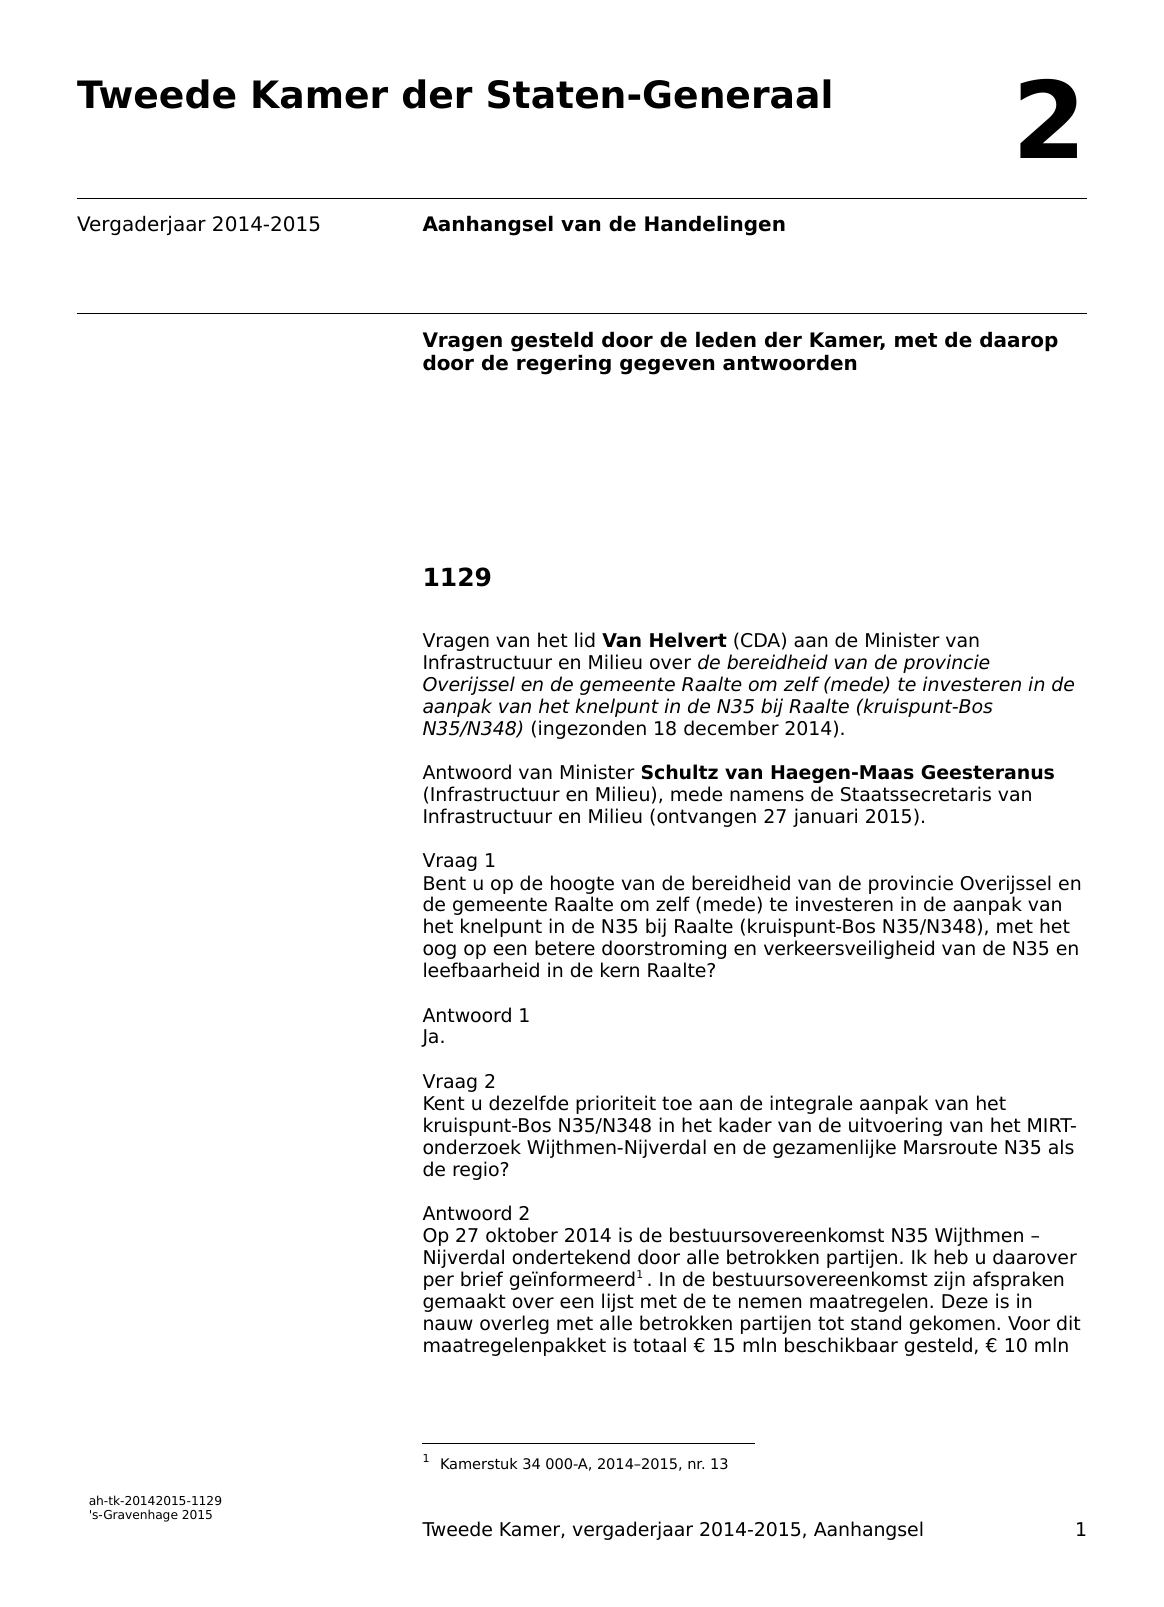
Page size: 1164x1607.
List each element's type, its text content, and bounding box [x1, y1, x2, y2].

text 1129 [422, 563, 1087, 592]
table_header Tweede Kamer der Staten-Generaal [77, 59, 886, 198]
text Vraag 2 [422, 1071, 1087, 1093]
text Antwoord 1 [422, 1004, 1087, 1026]
text 's-Gravenhage 2015 [88, 1508, 323, 1522]
table_cell [77, 314, 422, 375]
text Kent u dezelfde prioriteit toe aan de integrale aanpak van het kruispunt-Bos N35/N348 in het kader van de uitvoering van het MIRT-onderzoek Wijthmen-Nijverdal en de gezamenlijke Marsroute N35 als de regio? [422, 1093, 1087, 1181]
text Vragen van het lid Van Helvert (CDA) aan de Minister van Infrastructuur en Milieu over de bereidheid van de provincie Overijssel en de gemeente Raalte om zelf (mede) te investeren in de aanpak van het knelpunt in de N35 bij Raalte (kruispunt-Bos N35/N348) (ingezonden 18 december 2014). [422, 630, 1087, 740]
text Op 27 oktober 2014 is de bestuursovereenkomst N35 Wijthmen – Nijverdal ondertekend door alle betrokken partijen. Ik heb u daarover per brief geïnformeerd. In de bestuursovereenkomst zijn afspraken gemaakt over een lijst met de te nemen maatregelen. Deze is in nauw overleg met alle betrokken partijen tot stand gekomen. Voor dit maatregelenpakket is totaal € 15 mln beschikbaar gesteld, € 10 mln [422, 1225, 1087, 1357]
text ah-tk-20142015-1129 [88, 1494, 323, 1508]
text Antwoord van Minister Schultz van Haegen-Maas Geesteranus (Infrastructuur en Milieu), mede namens de Staatssecretaris van Infrastructuur en Milieu (ontvangen 27 januari 2015). [422, 762, 1087, 828]
table_cell Aanhangsel van de Handelingen [422, 199, 1087, 313]
table_cell Vragen gesteld door de leden der Kamer, met de daarop door de regering gegeven antwoorden [422, 314, 1087, 375]
table_cell Vergaderjaar 2014-2015 [77, 199, 422, 313]
text Kamerstuk 34 000-A, 2014–2015, nr. 13 [422, 1452, 1087, 1474]
text Ja. [422, 1026, 1087, 1048]
table_header 2 [886, 59, 1087, 198]
text Bent u op de hoogte van de bereidheid van de provincie Overijssel en de gemeente Raalte om zelf (mede) te investeren in de aanpak van het knelpunt in de N35 bij Raalte (kruispunt-Bos N35/N348), met het oog op een betere doorstroming en verkeersveiligheid van de N35 en leefbaarheid in de kern Raalte? [422, 872, 1087, 982]
text Vraag 1 [422, 850, 1087, 872]
text Antwoord 2 [422, 1203, 1087, 1225]
